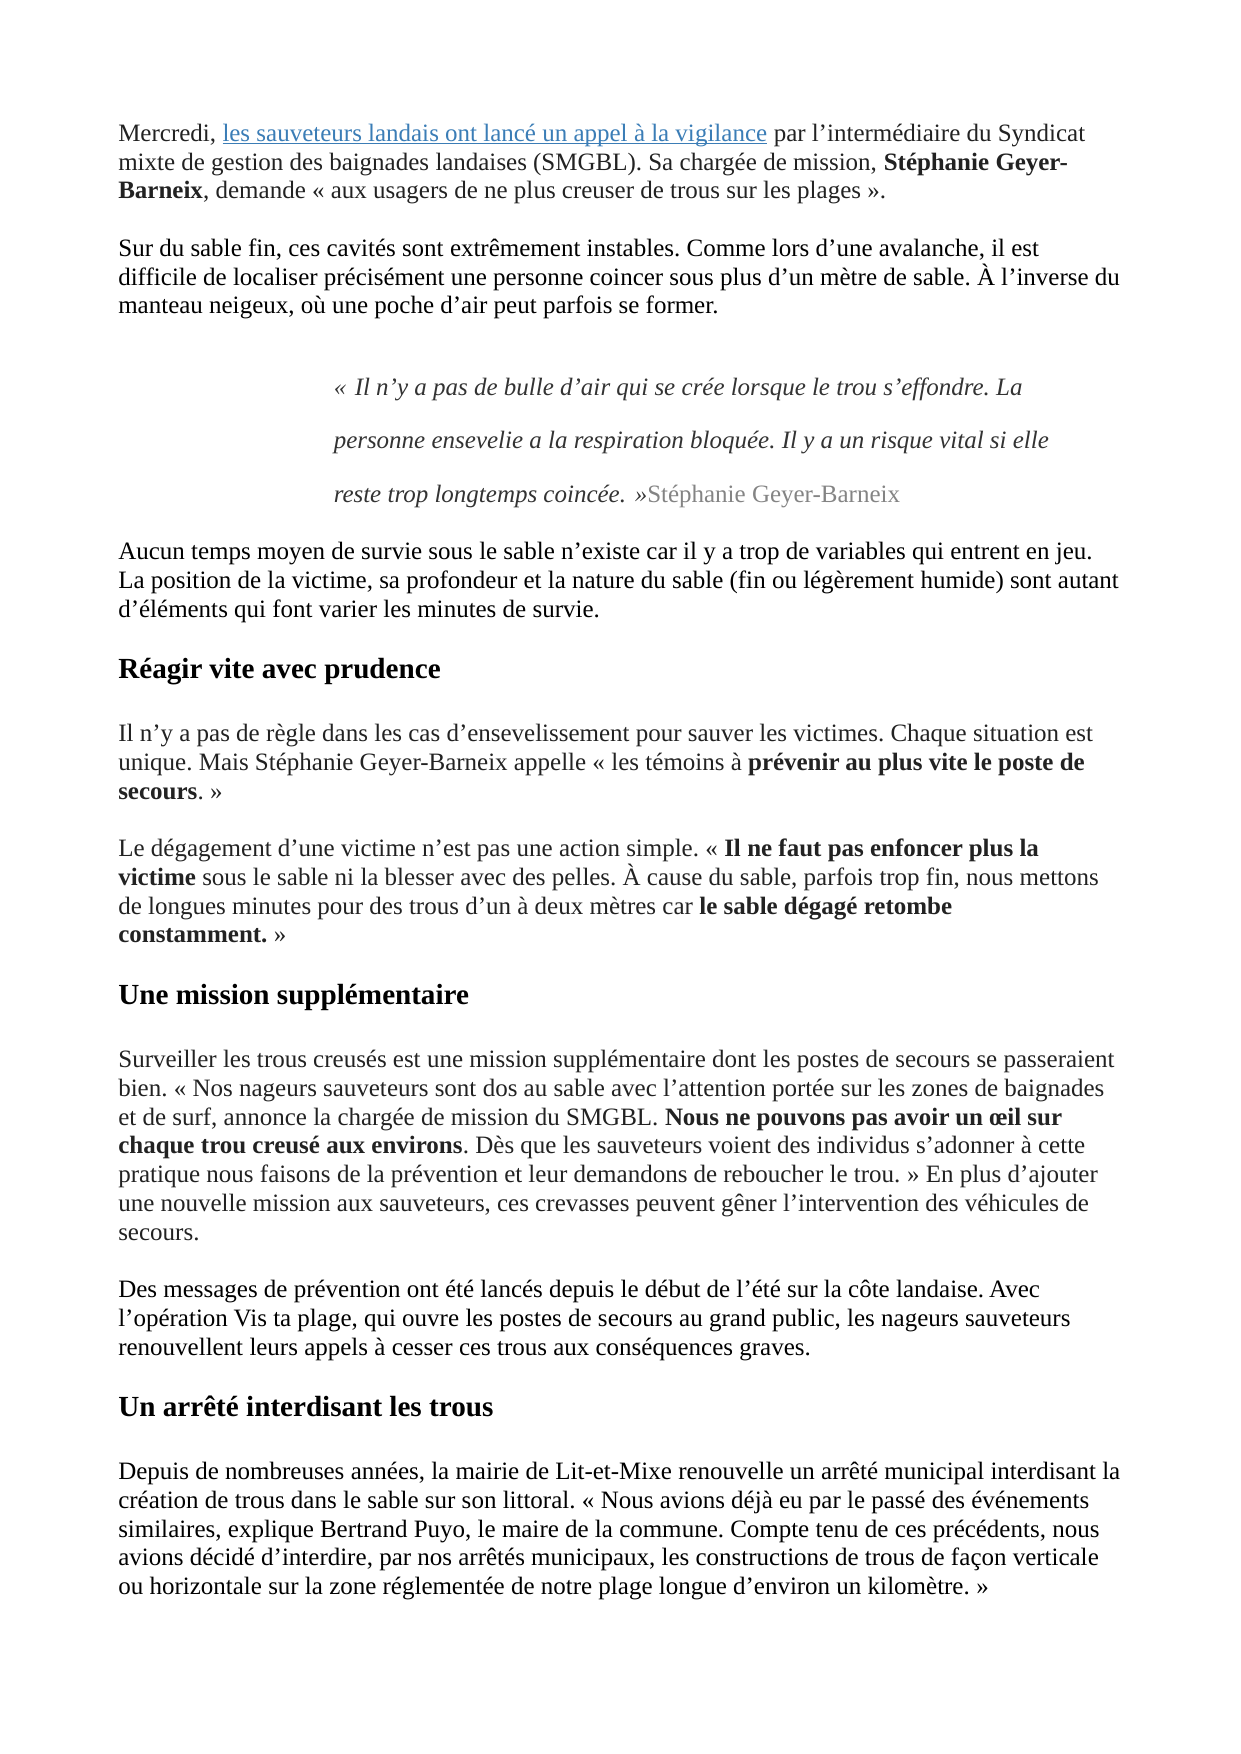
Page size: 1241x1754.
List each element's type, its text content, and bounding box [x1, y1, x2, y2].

text Un arrêté interdisant les trous [118, 1389, 1122, 1423]
text Le dégagement d’une victime n’est pas une action simple. « Il ne faut pas enfoncer plus la victime sous le sable ni la blesser avec des pelles. À cause du sable, parfois trop fin, nous mettons de longues minutes pour des trous d’un à deux mètres car le sable dégagé retombe constamment. » [118, 833, 1122, 948]
text Mercredi, les sauveteurs landais ont lancé un appel à la vigilance par l’intermédiaire du Syndicat mixte de gestion des baignades landaises (SMGBL). Sa chargée de mission, Stéphanie Geyer-Barneix, demande « aux usagers de ne plus creuser de trous sur les plages ». [118, 118, 1122, 204]
text Aucun temps moyen de survie sous le sable n’existe car il y a trop de variables qui entrent en jeu. La position de la victime, sa profondeur et la nature du sable (fin ou légèrement humide) sont autant d’éléments qui font varier les minutes de survie. [118, 536, 1122, 622]
text Une mission supplémentaire [118, 977, 1122, 1011]
text Réagir vite avec prudence [118, 651, 1122, 685]
text « Il n’y a pas de bulle d’air qui se crée lorsque le trou s’effondre. La personne ensevelie a la respiration bloquée. Il y a un risque vital si elle reste trop longtemps coincée. »Stéphanie Geyer-Barneix [333, 348, 1063, 507]
text Depuis de nombreuses années, la mairie de Lit-et-Mixe renouvelle un arrêté municipal interdisant la création de trous dans le sable sur son littoral. « Nous avions déjà eu par le passé des événements similaires, explique Bertrand Puyo, le maire de la commune. Compte tenu de ces précédents, nous avions décidé d’interdire, par nos arrêtés municipaux, les constructions de trous de façon verticale ou horizontale sur la zone réglementée de notre plage longue d’environ un kilomètre. » [118, 1456, 1122, 1600]
text Des messages de prévention ont été lancés depuis le début de l’été sur la côte landaise. Avec l’opération Vis ta plage, qui ouvre les postes de secours au grand public, les nageurs sauveteurs renouvellent leurs appels à cesser ces trous aux conséquences graves. [118, 1274, 1122, 1360]
text Surveiller les trous creusés est une mission supplémentaire dont les postes de secours se passeraient bien. « Nos nageurs sauveteurs sont dos au sable avec l’attention portée sur les zones de baignades et de surf, annonce la chargée de mission du SMGBL. Nous ne pouvons pas avoir un œil sur chaque trou creusé aux environs. Dès que les sauveteurs voient des individus s’adonner à cette pratique nous faisons de la prévention et leur demandons de reboucher le trou. » En plus d’ajouter une nouvelle mission aux sauveteurs, ces crevasses peuvent gêner l’intervention des véhicules de secours. [118, 1044, 1122, 1245]
text Sur du sable fin, ces cavités sont extrêmement instables. Comme lors d’une avalanche, il est difficile de localiser précisément une personne coincer sous plus d’un mètre de sable. À l’inverse du manteau neigeux, où une poche d’air peut parfois se former. [118, 233, 1122, 319]
text Il n’y a pas de règle dans les cas d’ensevelissement pour sauver les victimes. Chaque situation est unique. Mais Stéphanie Geyer-Barneix appelle « les témoins à prévenir au plus vite le poste de secours. » [118, 718, 1122, 804]
